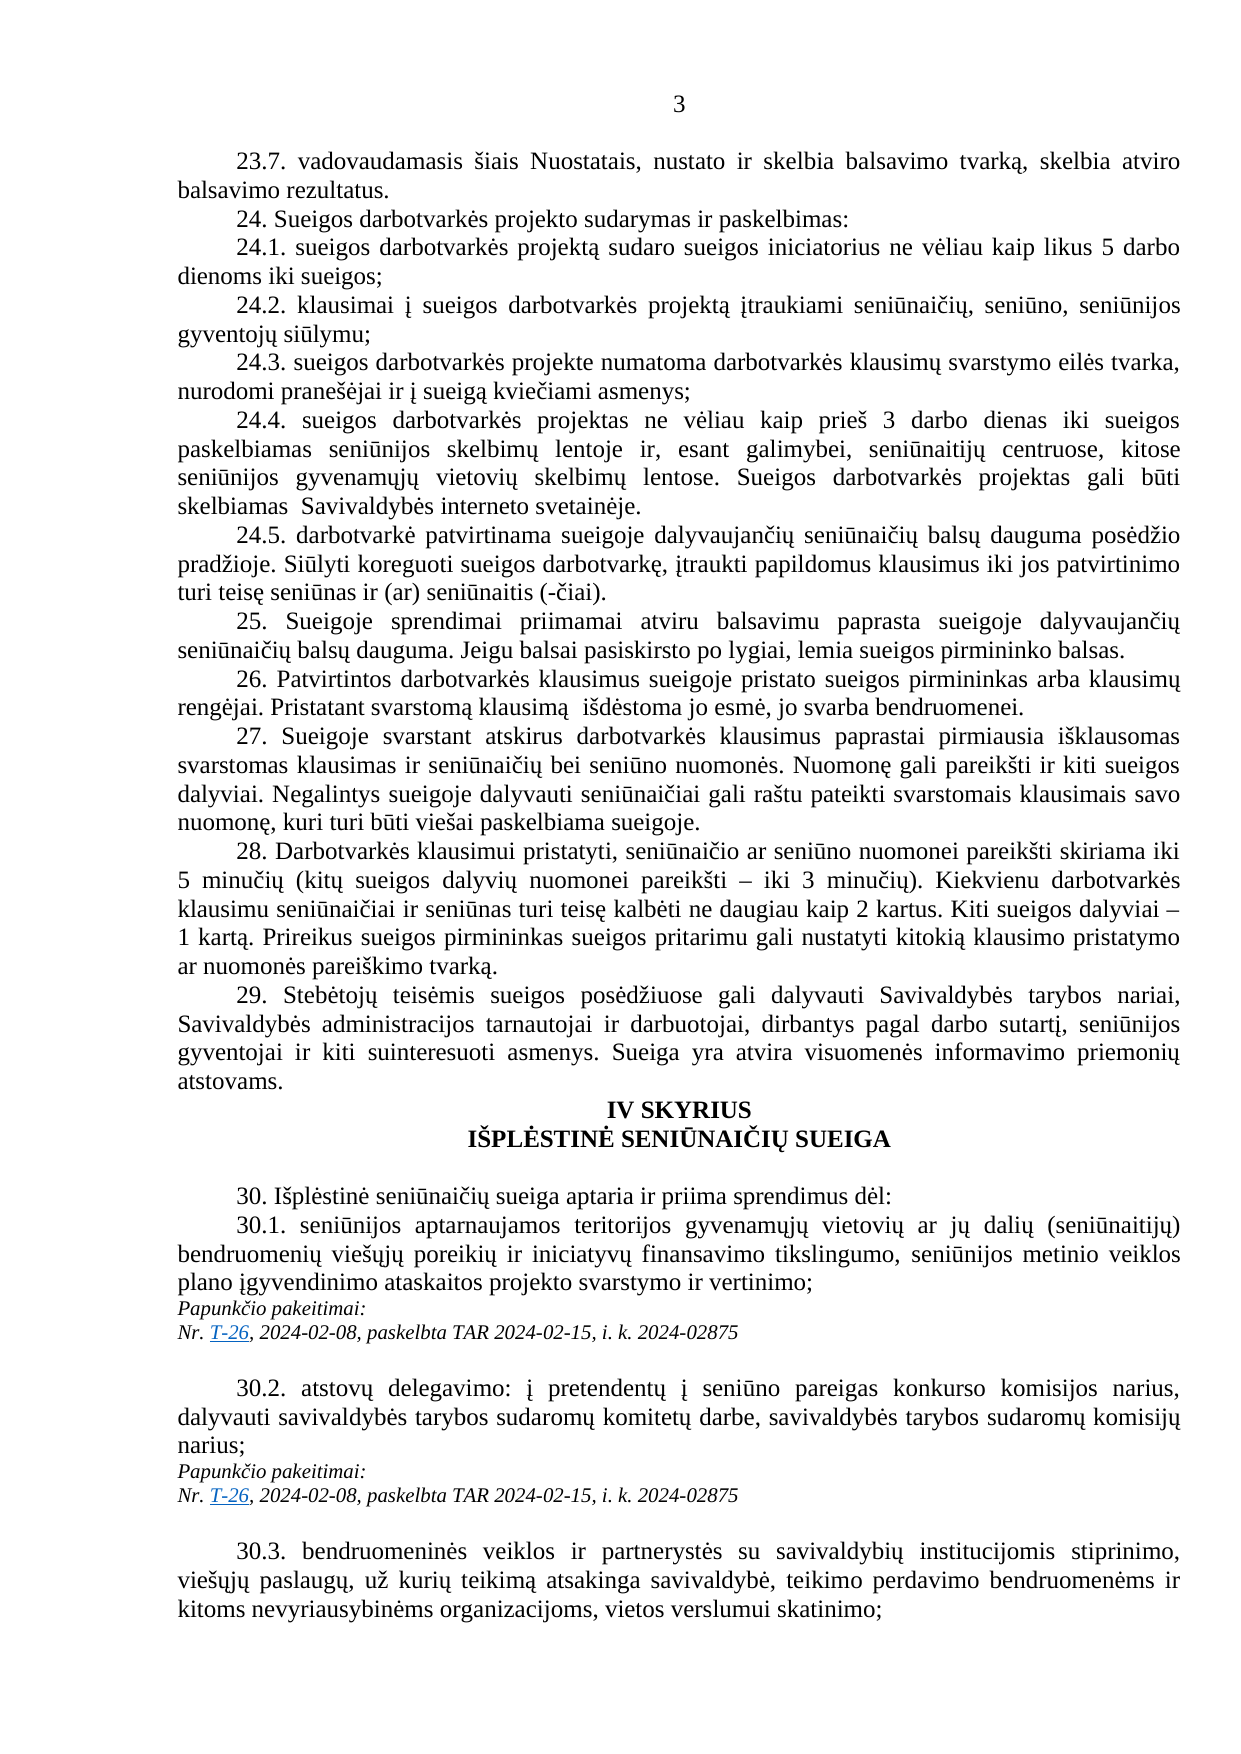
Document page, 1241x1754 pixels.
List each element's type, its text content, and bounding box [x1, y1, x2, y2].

text Papunkčio pakeitimai: [177, 1459, 1181, 1483]
text 30.2. atstovų delegavimo: į pretendentų į seniūno pareigas konkurso komisijos narius, dalyvauti savivaldybės tarybos sudaromų komitetų darbe, savivaldybės tarybos sudaromų komisijų narius; [177, 1373, 1181, 1459]
text 24.1. sueigos darbotvarkės projektą sudaro sueigos iniciatorius ne vėliau kaip likus 5 darbo dienoms iki sueigos; [177, 232, 1181, 290]
text Nr. T-26, 2024-02-08, paskelbta TAR 2024-02-15, i. k. 2024-02875 [177, 1483, 1181, 1507]
text 23.7. vadovaudamasis šiais Nuostatais, nustato ir skelbia balsavimo tvarką, skelbia atviro balsavimo rezultatus. [177, 146, 1181, 204]
text 30. Išplėstinė seniūnaičių sueiga aptaria ir priima sprendimus dėl: [177, 1181, 1181, 1210]
text 26. Patvirtintos darbotvarkės klausimus sueigoje pristato sueigos pirmininkas arba klausimų rengėjai. Pristatant svarstomą klausimą išdėstoma jo esmė, jo svarba bendruomenei. [177, 664, 1181, 721]
text 30.3. bendruomeninės veiklos ir partnerystės su savivaldybių institucijomis stiprinimo, viešųjų paslaugų, už kurių teikimą atsakinga savivaldybė, teikimo perdavimo bendruomenėms ir kitoms nevyriausybinėms organizacijoms, vietos verslumui skatinimo; [177, 1536, 1181, 1622]
text 27. Sueigoje svarstant atskirus darbotvarkės klausimus paprastai pirmiausia išklausomas svarstomas klausimas ir seniūnaičių bei seniūno nuomonės. Nuomonę gali pareikšti ir kiti sueigos dalyviai. Negalintys sueigoje dalyvauti seniūnaičiai gali raštu pateikti svarstomais klausimais savo nuomonę, kuri turi būti viešai paskelbiama sueigoje. [177, 721, 1181, 836]
text 25. Sueigoje sprendimai priimamai atviru balsavimu paprasta sueigoje dalyvaujančių seniūnaičių balsų dauguma. Jeigu balsai pasiskirsto po lygiai, lemia sueigos pirmininko balsas. [177, 606, 1181, 664]
text 24.2. klausimai į sueigos darbotvarkės projektą įtraukiami seniūnaičių, seniūno, seniūnijos gyventojų siūlymu; [177, 290, 1181, 347]
text IV SKYRIUS [177, 1095, 1181, 1124]
text IŠPLĖSTINĖ SENIŪNAIČIŲ SUEIGA [177, 1124, 1181, 1152]
text Nr. T-26, 2024-02-08, paskelbta TAR 2024-02-15, i. k. 2024-02875 [177, 1320, 1181, 1344]
text 28. Darbotvarkės klausimui pristatyti, seniūnaičio ar seniūno nuomonei pareikšti skiriama iki 5 minučių (kitų sueigos dalyvių nuomonei pareikšti – iki 3 minučių). Kiekvienu darbotvarkės klausimu seniūnaičiai ir seniūnas turi teisę kalbėti ne daugiau kaip 2 kartus. Kiti sueigos dalyviai – 1 kartą. Prireikus sueigos pirmininkas sueigos pritarimu gali nustatyti kitokią klausimo pristatymo ar nuomonės pareiškimo tvarką. [177, 836, 1181, 980]
text 29. Stebėtojų teisėmis sueigos posėdžiuose gali dalyvauti Savivaldybės tarybos nariai, Savivaldybės administracijos tarnautojai ir darbuotojai, dirbantys pagal darbo sutartį, seniūnijos gyventojai ir kiti suinteresuoti asmenys. Sueiga yra atvira visuomenės informavimo priemonių atstovams. [177, 980, 1181, 1095]
text 24.3. sueigos darbotvarkės projekte numatoma darbotvarkės klausimų svarstymo eilės tvarka, nurodomi pranešėjai ir į sueigą kviečiami asmenys; [177, 347, 1181, 405]
text 24.5. darbotvarkė patvirtinama sueigoje dalyvaujančių seniūnaičių balsų dauguma posėdžio pradžioje. Siūlyti koreguoti sueigos darbotvarkę, įtraukti papildomus klausimus iki jos patvirtinimo turi teisę seniūnas ir (ar) seniūnaitis (-čiai). [177, 520, 1181, 606]
text Papunkčio pakeitimai: [177, 1296, 1181, 1320]
text 30.1. seniūnijos aptarnaujamos teritorijos gyvenamųjų vietovių ar jų dalių (seniūnaitijų) bendruomenių viešųjų poreikių ir iniciatyvų finansavimo tikslingumo, seniūnijos metinio veiklos plano įgyvendinimo ataskaitos projekto svarstymo ir vertinimo; [177, 1210, 1181, 1296]
text 24.4. sueigos darbotvarkės projektas ne vėliau kaip prieš 3 darbo dienas iki sueigos paskelbiamas seniūnijos skelbimų lentoje ir, esant galimybei, seniūnaitijų centruose, kitose seniūnijos gyvenamųjų vietovių skelbimų lentose. Sueigos darbotvarkės projektas gali būti skelbiamas Savivaldybės interneto svetainėje. [177, 405, 1181, 520]
text 24. Sueigos darbotvarkės projekto sudarymas ir paskelbimas: [177, 204, 1181, 232]
